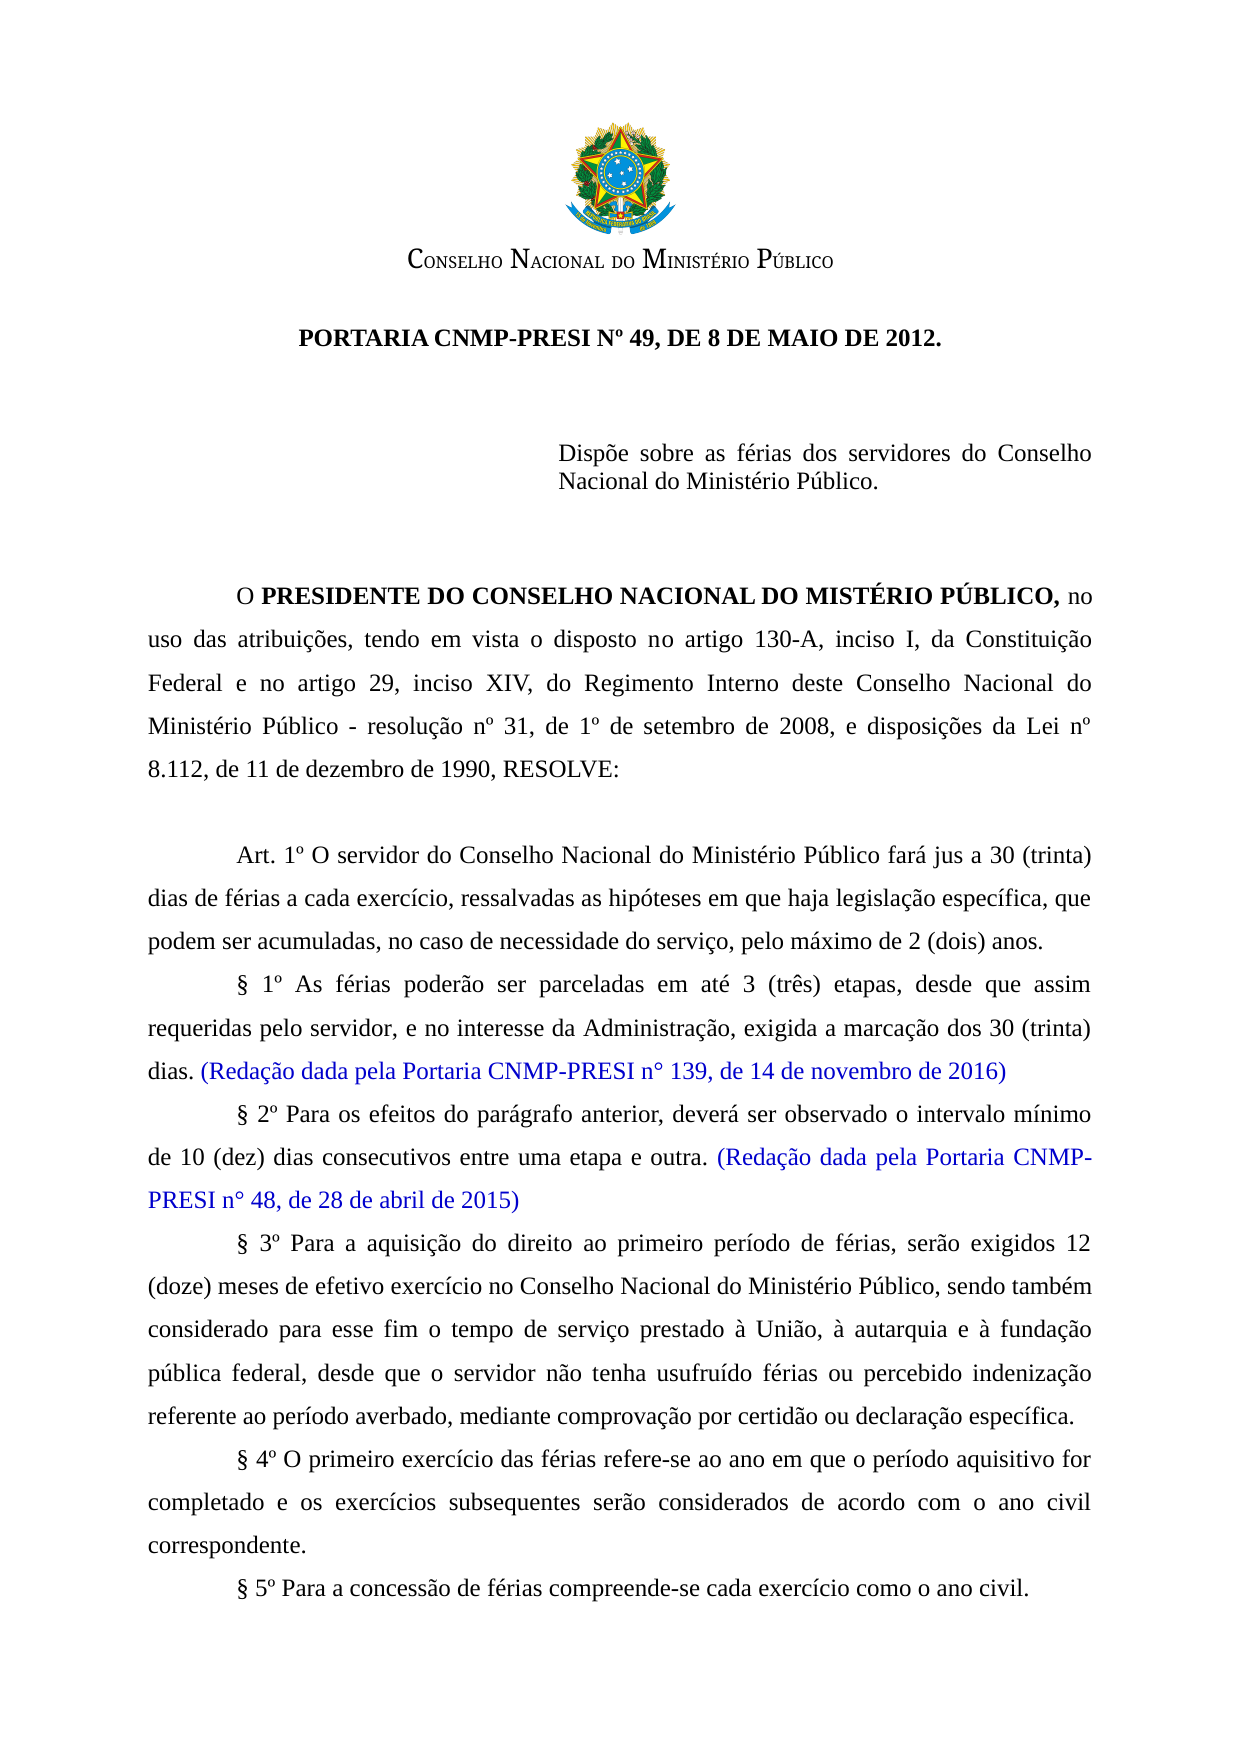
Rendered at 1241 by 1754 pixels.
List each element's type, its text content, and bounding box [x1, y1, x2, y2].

text Art. 1º O servidor do Conselho Nacional do Ministério Público fará jus a 30 (trinta) dias de férias a cada exercício, ressalvadas as hipóteses em que haja legislação específica, que podem ser acumuladas, no caso de necessidade do serviço, pelo máximo de 2 (dois) anos. [148, 840, 1093, 955]
text § 1º As férias poderão ser parceladas em até 3 (três) etapas, desde que assim requeridas pelo servidor, e no interesse da Administração, exigida a marcação dos 30 (trinta) dias. (Redação dada pela Portaria CNMP-PRESI n° 139, de 14 de novembro de 2016) [148, 969, 1093, 1084]
text O PRESIDENTE DO CONSELHO NACIONAL DO MISTÉRIO PÚBLICO, no uso das atribuições, tendo em vista o disposto no artigo 130-A, inciso I, da Constituição Federal e no artigo 29, inciso XIV, do Regimento Interno deste Conselho Nacional do Ministério Público - resolução nº 31, de 1º de setembro de 2008, e disposições da Lei nº 8.112, de 11 de dezembro de 1990, RESOLVE: [148, 581, 1093, 783]
text § 3º Para a aquisição do direito ao primeiro período de férias, serão exigidos 12 (doze) meses de efetivo exercício no Conselho Nacional do Ministério Público, sendo também considerado para esse fim o tempo de serviço prestado à União, à autarquia e à fundação pública federal, desde que o servidor não tenha usufruído férias ou percebido indenização referente ao período averbado, mediante comprovação por certidão ou declaração específica. [148, 1228, 1093, 1429]
text § 4º O primeiro exercício das férias refere-se ao ano em que o período aquisitivo for completado e os exercícios subsequentes serão considerados de acordo com o ano civil correspondente. [148, 1444, 1093, 1559]
picture [561, 119, 680, 238]
text § 5º Para a concessão de férias compreende-se cada exercício como o ano civil. [148, 1573, 1093, 1602]
text Dispõe sobre as férias dos servidores do Conselho Nacional do Ministério Público. [558, 438, 1093, 495]
text PORTARIA CNMP-PRESI Nº 49, DE 8 DE MAIO DE 2012. [148, 323, 1093, 351]
text § 2º Para os efeitos do parágrafo anterior, deverá ser observado o intervalo mínimo de 10 (dez) dias consecutivos entre uma etapa e outra. (Redação dada pela Portaria CNMP-PRESI n° 48, de 28 de abril de 2015) [148, 1099, 1093, 1214]
